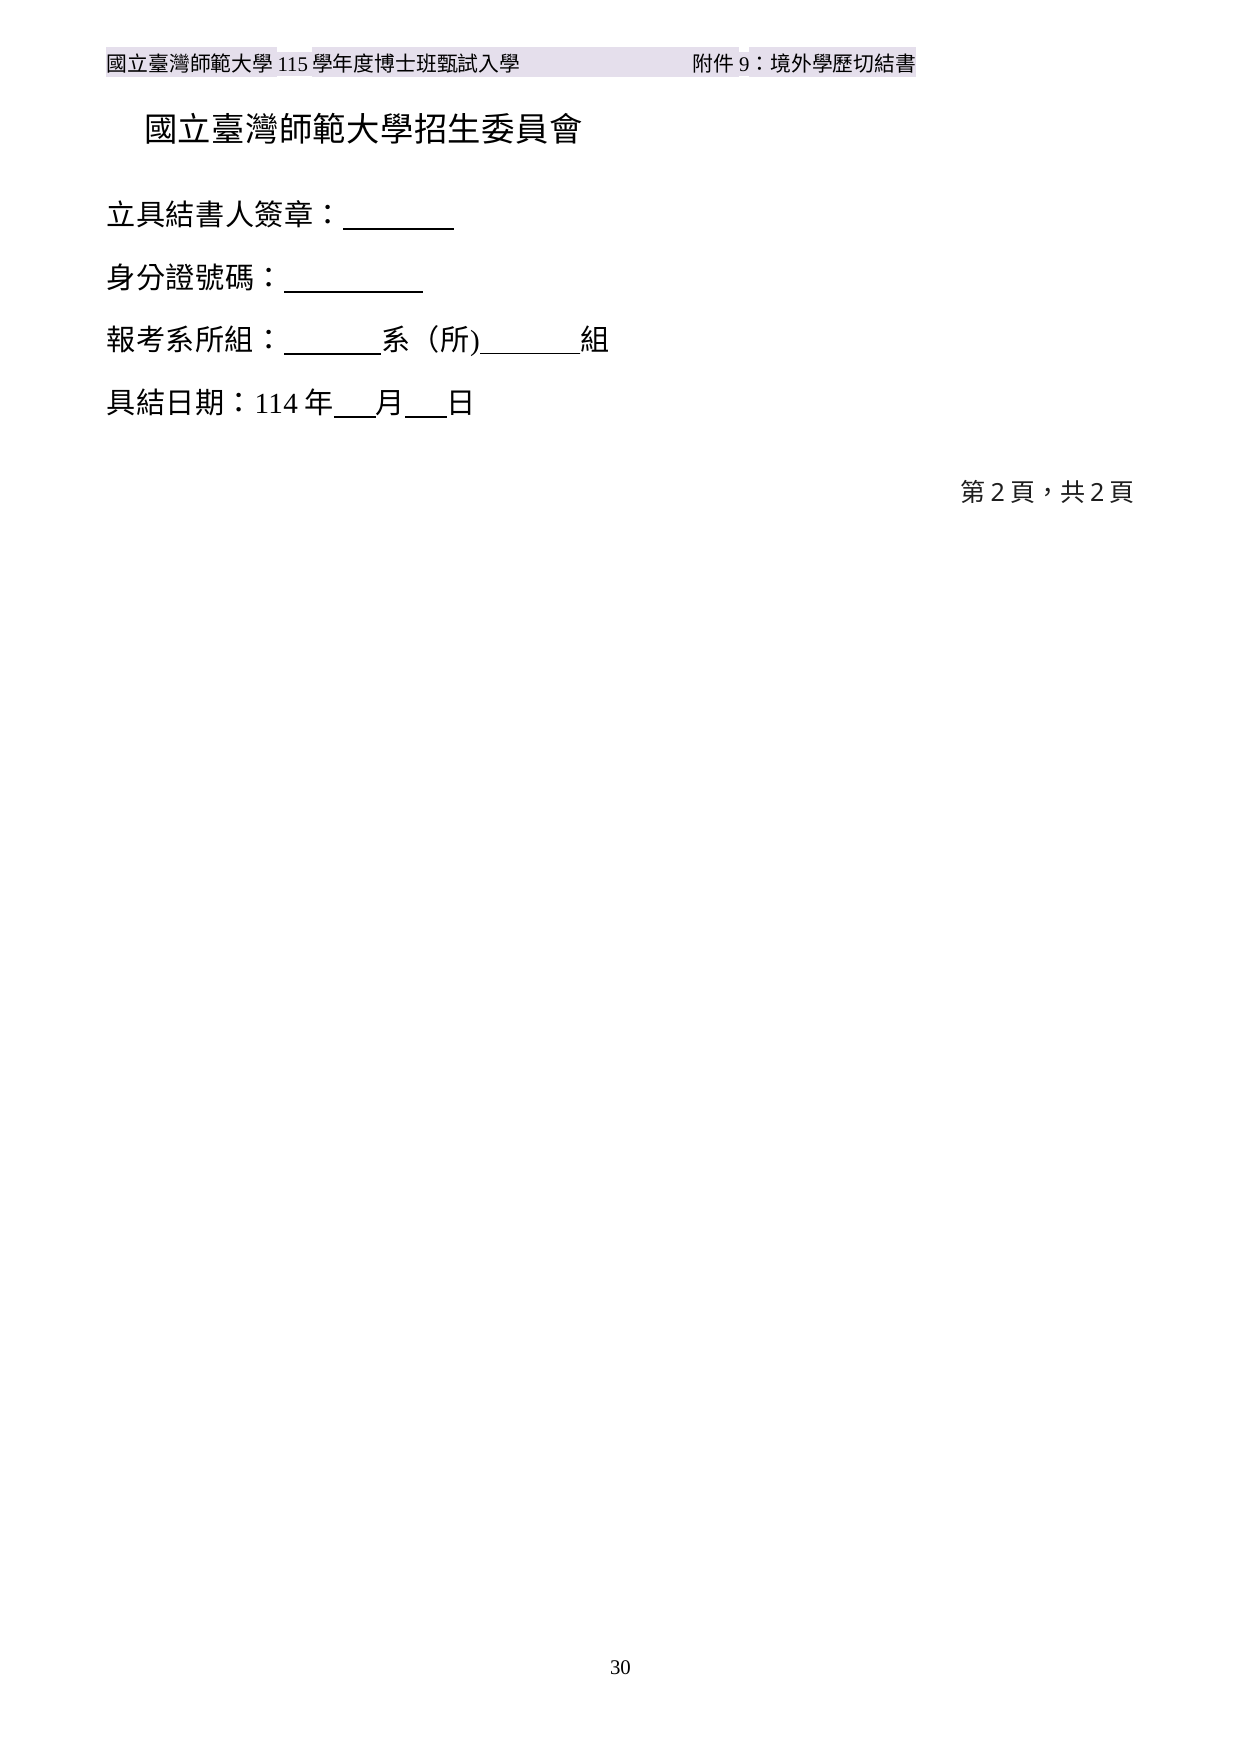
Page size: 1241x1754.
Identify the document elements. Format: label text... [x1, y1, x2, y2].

text 國立臺灣師範大學招生委員會 [144, 85, 1096, 147]
text 第2頁，共2頁 [106, 472, 1134, 509]
text 具結日期：114年 月 日 [106, 359, 1134, 421]
text 身分證號碼： [106, 234, 1134, 296]
text 立具結書人簽章： [106, 171, 1134, 234]
text 報考系所組： 系（所) 組 [106, 296, 1134, 359]
